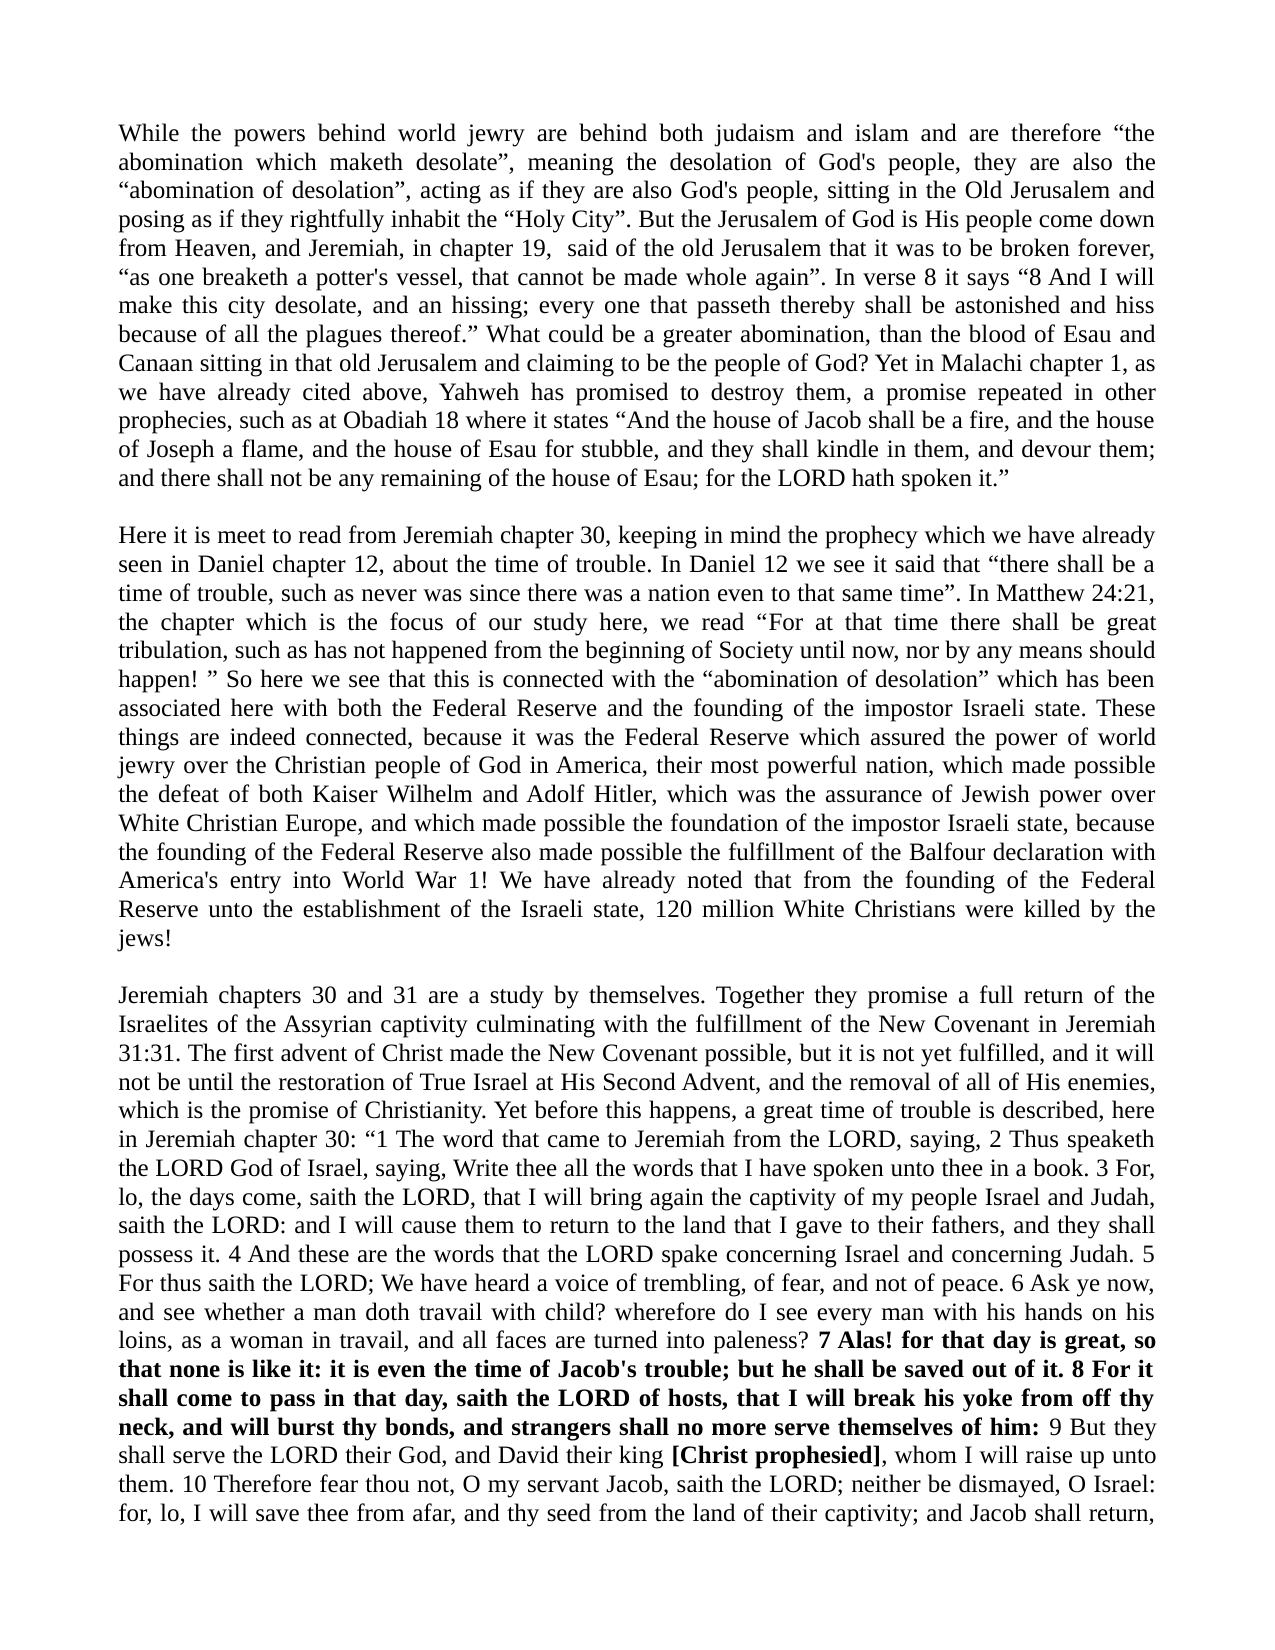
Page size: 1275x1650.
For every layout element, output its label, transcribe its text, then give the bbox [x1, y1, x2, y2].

text Jeremiah chapters 30 and 31 are a study by themselves. Together they promise a full return of the Israelites of the Assyrian captivity culminating with the fulfillment of the New Covenant in Jeremiah 31:31. The first advent of Christ made the New Covenant possible, but it is not yet fulfilled, and it will not be until the restoration of True Israel at His Second Advent, and the removal of all of His enemies, which is the promise of Christianity. Yet before this happens, a great time of trouble is described, here in Jeremiah chapter 30: “1 The word that came to Jeremiah from the LORD, saying, 2 Thus speaketh the LORD God of Israel, saying, Write thee all the words that I have spoken unto thee in a book. 3 For, lo, the days come, saith the LORD, that I will bring again the captivity of my people Israel and Judah, saith the LORD: and I will cause them to return to the land that I gave to their fathers, and they shall possess it. 4 And these are the words that the LORD spake concerning Israel and concerning Judah. 5 For thus saith the LORD; We have heard a voice of trembling, of fear, and not of peace. 6 Ask ye now, and see whether a man doth travail with child? wherefore do I see every man with his hands on his loins, as a woman in travail, and all faces are turned into paleness? 7 Alas! for that day is great, so that none is like it: it is even the time of Jacob's trouble; but he shall be saved out of it. 8 For it shall come to pass in that day, saith the LORD of hosts, that I will break his yoke from off thy neck, and will burst thy bonds, and strangers shall no more serve themselves of him: 9 But they shall serve the LORD their God, and David their king [Christ prophesied], whom I will raise up unto them. 10 Therefore fear thou not, O my servant Jacob, saith the LORD; neither be dismayed, O Israel: for, lo, I will save thee from afar, and thy seed from the land of their captivity; and Jacob shall return, [118, 981, 1157, 1527]
text While the powers behind world jewry are behind both judaism and islam and are therefore “the abomination which maketh desolate”, meaning the desolation of God's people, they are also the “abomination of desolation”, acting as if they are also God's people, sitting in the Old Jerusalem and posing as if they rightfully inhabit the “Holy City”. But the Jerusalem of God is His people come down from Heaven, and Jeremiah, in chapter 19, said of the old Jerusalem that it was to be broken forever, “as one breaketh a potter's vessel, that cannot be made whole again”. In verse 8 it says “8 And I will make this city desolate, and an hissing; every one that passeth thereby shall be astonished and hiss because of all the plagues thereof.” What could be a greater abomination, than the blood of Esau and Canaan sitting in that old Jerusalem and claiming to be the people of God? Yet in Malachi chapter 1, as we have already cited above, Yahweh has promised to destroy them, a promise repeated in other prophecies, such as at Obadiah 18 where it states “And the house of Jacob shall be a fire, and the house of Joseph a flame, and the house of Esau for stubble, and they shall kindle in them, and devour them; and there shall not be any remaining of the house of Esau; for the LORD hath spoken it.” [118, 118, 1157, 492]
text Here it is meet to read from Jeremiah chapter 30, keeping in mind the prophecy which we have already seen in Daniel chapter 12, about the time of trouble. In Daniel 12 we see it said that “there shall be a time of trouble, such as never was since there was a nation even to that same time”. In Matthew 24:21, the chapter which is the focus of our study here, we read “For at that time there shall be great tribulation, such as has not happened from the beginning of Society until now, nor by any means should happen! ” So here we see that this is connected with the “abomination of desolation” which has been associated here with both the Federal Reserve and the founding of the impostor Israeli state. These things are indeed connected, because it was the Federal Reserve which assured the power of world jewry over the Christian people of God in America, their most powerful nation, which made possible the defeat of both Kaiser Wilhelm and Adolf Hitler, which was the assurance of Jewish power over White Christian Europe, and which made possible the foundation of the impostor Israeli state, because the founding of the Federal Reserve also made possible the fulfillment of the Balfour declaration with America's entry into World War 1! We have already noted that from the founding of the Federal Reserve unto the establishment of the Israeli state, 120 million White Christians were killed by the jews! [118, 521, 1157, 952]
